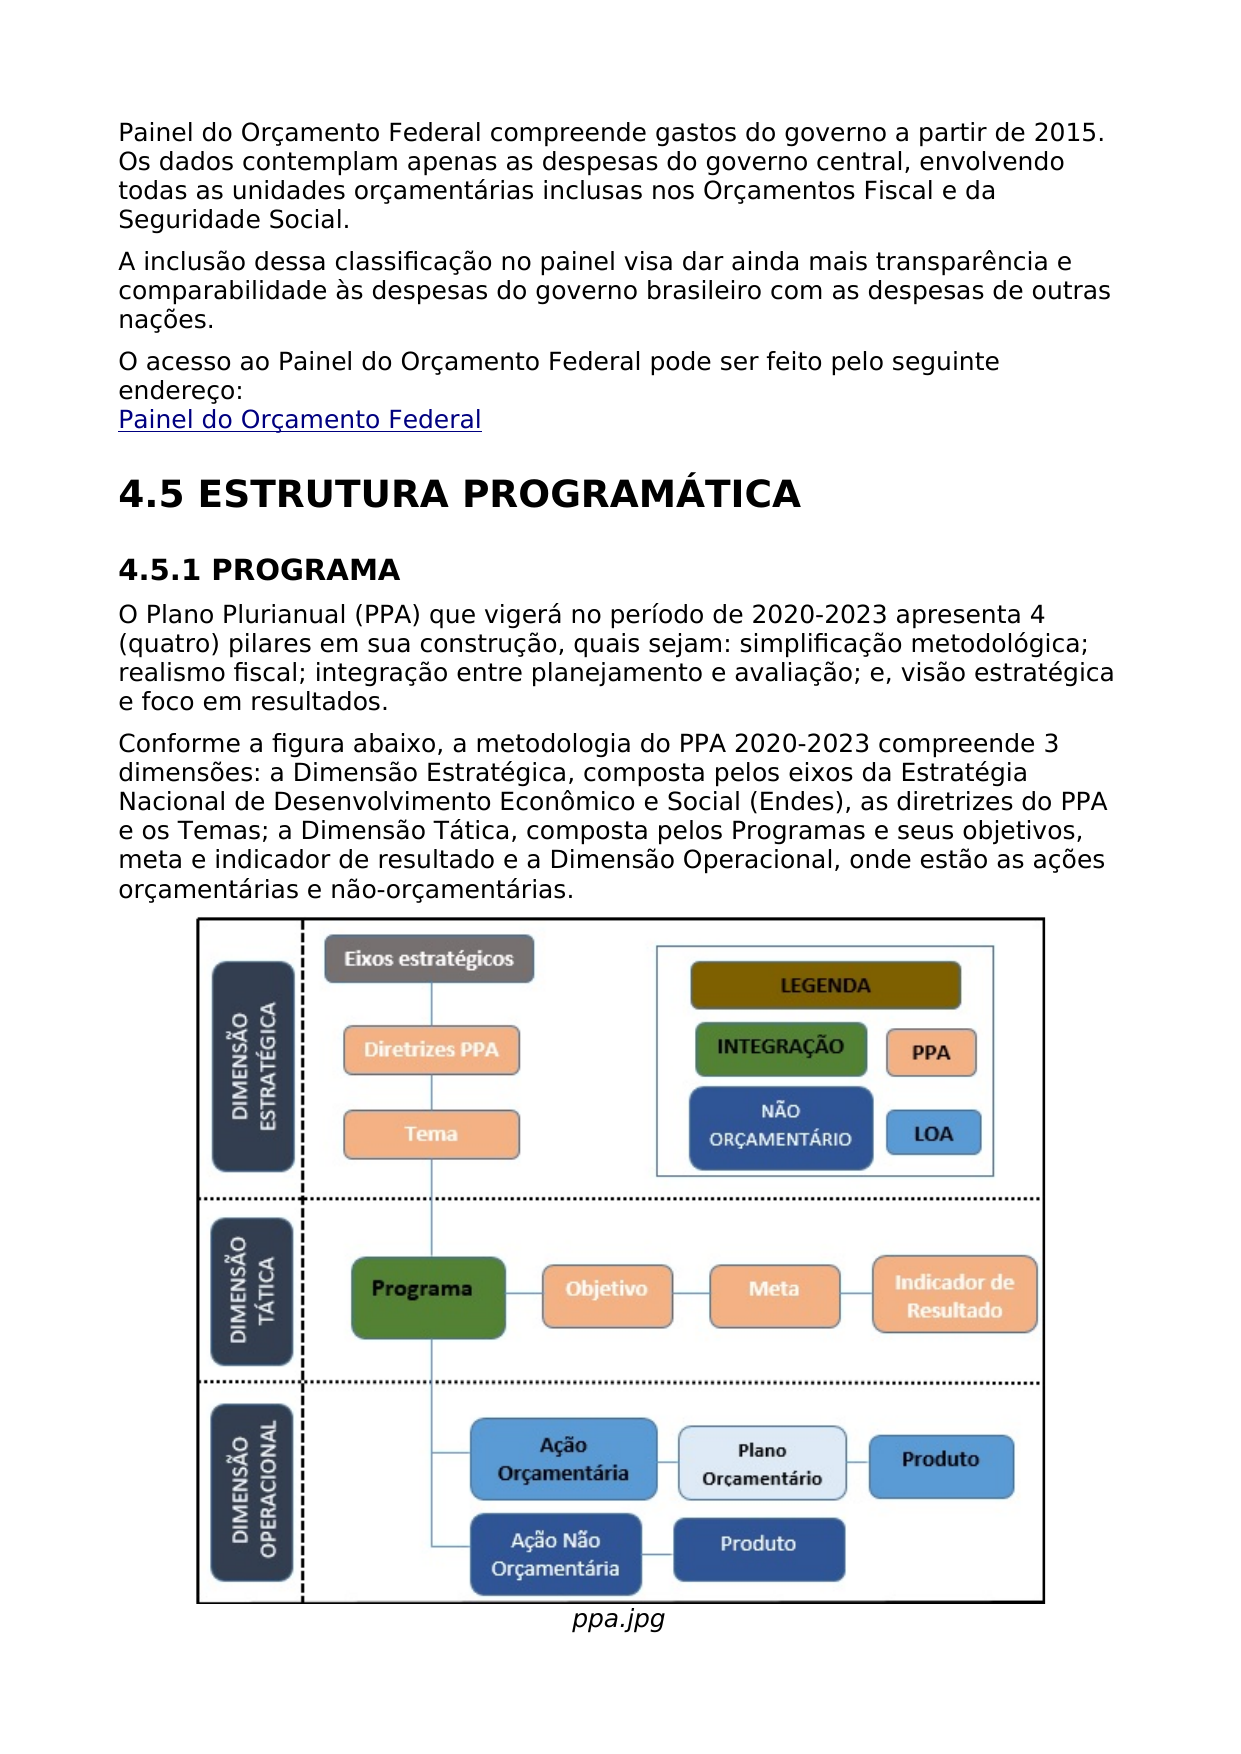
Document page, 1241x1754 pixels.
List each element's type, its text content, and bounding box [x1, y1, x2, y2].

text A inclusão dessa classificação no painel visa dar ainda mais transparência e comparabilidade às despesas do governo brasileiro com as despesas de outras nações. [118, 247, 1122, 335]
subtitle 4.5 ESTRUTURA PROGRAMÁTICA [118, 472, 1122, 516]
text O Plano Plurianual (PPA) que vigerá no período de 2020-2023 apresenta 4 (quatro) pilares em sua construção, quais sejam: simplificação metodológica; realismo fiscal; integração entre planejamento e avaliação; e, visão estratégica e foco em resultados. [118, 600, 1122, 717]
text ppa.jpg [195, 1604, 1045, 1633]
text Conforme a figura abaixo, a metodologia do PPA 2020-2023 compreende 3 dimensões: a Dimensão Estratégica, composta pelos eixos da Estratégia Nacional de Desenvolvimento Econômico e Social (Endes), as diretrizes do PPA e os Temas; a Dimensão Tática, composta pelos Programas e seus objetivos, meta e indicador de resultado e a Dimensão Operacional, onde estão as ações orçamentárias e não-orçamentárias. [118, 729, 1122, 904]
text Painel do Orçamento Federal compreende gastos do governo a partir de 2015. Os dados contemplam apenas as despesas do governo central, envolvendo todas as unidades orçamentárias inclusas nos Orçamentos Fiscal e da Seguridade Social. [118, 118, 1122, 235]
subtitle 4.5.1 PROGRAMA [118, 553, 1122, 587]
picture [195, 916, 1045, 1604]
text O acesso ao Painel do Orçamento Federal pode ser feito pelo seguinte endereço: Painel do Orçamento Federal [118, 347, 1122, 435]
